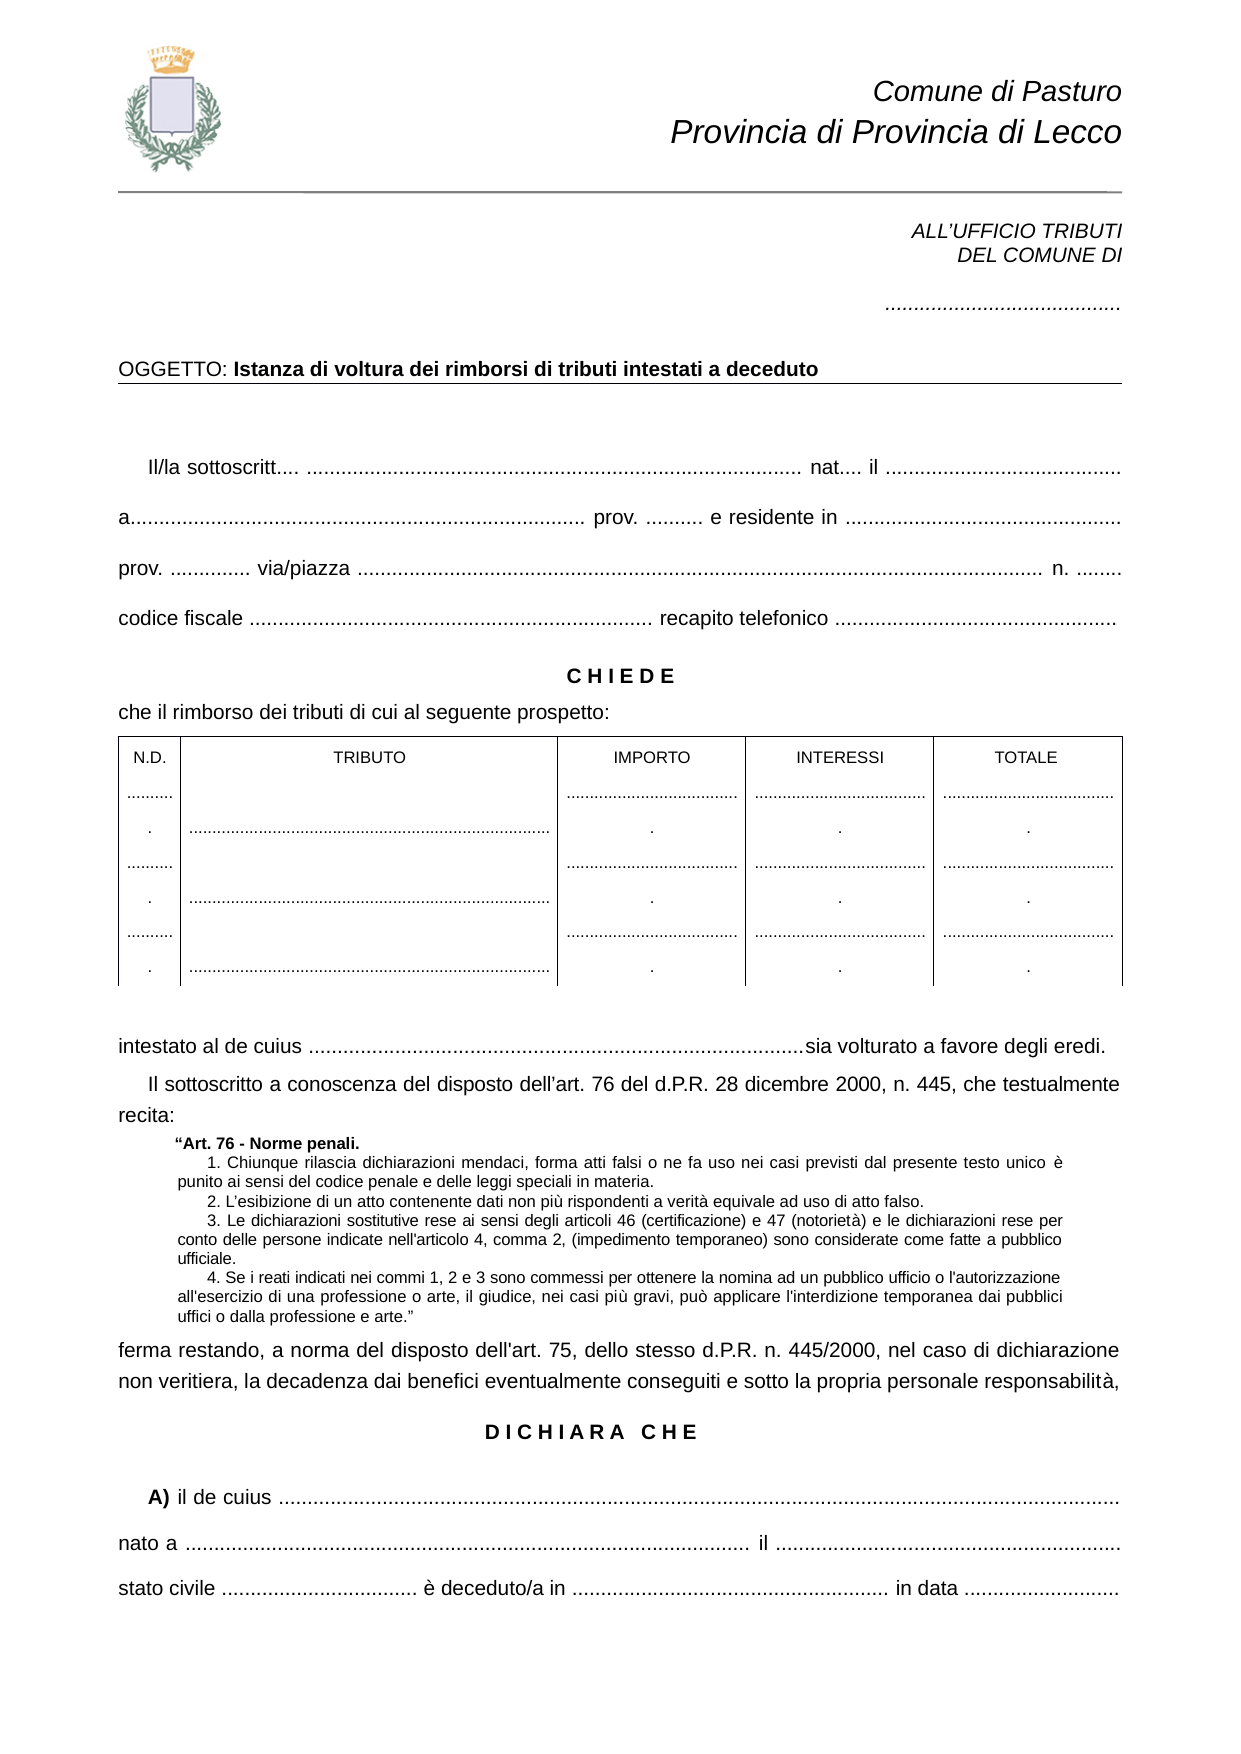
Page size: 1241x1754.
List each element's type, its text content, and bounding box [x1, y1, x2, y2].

table_cell ...................................... [934, 847, 1122, 916]
table_cell .............................................................................. [181, 778, 557, 847]
text C H I E D E [118, 664, 1122, 688]
text intestato al de cuius ......................................................................................sia volturato a favore degli eredi. [118, 1022, 1122, 1060]
table_cell ...................................... [558, 778, 745, 847]
table_cell ........... [119, 916, 180, 986]
table_header TRIBUTO [181, 737, 557, 777]
table_cell ...................................... [746, 778, 933, 847]
text ......................................... [118, 279, 1122, 318]
table_cell ...................................... [558, 916, 745, 986]
text ferma restando, a norma del disposto dell'art. 75, dello stesso d.P.R. n. 445/2000, nel caso di dichiarazione non veritiera, la decadenza dai benefici eventualmente conseguiti e sotto la propria personale responsabilità, [118, 1332, 1122, 1395]
text 1. Chiunque rilascia dichiarazioni mendaci, forma atti falsi o ne fa uso nei casi previsti dal presente testo unico è punito ai sensi del codice penale e delle leggi speciali in materia. [177, 1153, 1063, 1191]
table_header INTERESSI [746, 737, 933, 777]
text D I C H I A R A C H E [118, 1420, 1063, 1444]
text 3. Le dichiarazioni sostitutive rese ai sensi degli articoli 46 (certificazione) e 47 (notorietà) e le dichiarazioni rese per conto delle persone indicate nell'articolo 4, comma 2, (impedimento temporaneo) sono considerate come fatte a pubblico ufficiale. [177, 1211, 1063, 1268]
table_cell ...................................... [558, 847, 745, 916]
text 4. Se i reati indicati nei commi 1, 2 e 3 sono commessi per ottenere la nomina ad un pubblico ufficio o l'autorizzazione all'esercizio di una professione o arte, il giudice, nei casi più gravi, può applicare l'interdizione temporanea dai pubblici uffici o dalla professione e arte.” [177, 1268, 1063, 1326]
picture [122, 43, 224, 175]
table_header IMPORTO [558, 737, 745, 777]
table_cell ...................................... [746, 916, 933, 986]
table_cell ...................................... [934, 916, 1122, 986]
table_cell .............................................................................. [181, 916, 557, 986]
table_header N.D. [119, 737, 180, 777]
table_cell ........... [119, 847, 180, 916]
text 2. L’esibizione di un atto contenente dati non più rispondenti a verità equivale ad uso di atto falso. [177, 1191, 1063, 1211]
table_cell ...................................... [746, 847, 933, 916]
text che il rimborso dei tributi di cui al seguente prospetto: [118, 700, 1122, 724]
table_cell .............................................................................. [181, 847, 557, 916]
text Il sottoscritto a conoscenza del disposto dell’art. 76 del d.P.R. 28 dicembre 2000, n. 445, che testualmente recita: [118, 1072, 1122, 1127]
text ALL’UFFICIO TRIBUTI [118, 219, 1122, 243]
table_cell ........... [119, 778, 180, 847]
table_cell ...................................... [934, 778, 1122, 847]
table_header TOTALE [934, 737, 1122, 777]
text OGGETTO: Istanza di voltura dei rimborsi di tributi intestati a deceduto [118, 357, 1122, 383]
text DEL COMUNE DI [118, 243, 1122, 267]
text “Art. 76 - Norme penali. [174, 1134, 1122, 1153]
list il de cuius .................................................................................................................................................. nato a .................................................................................................. il ............................................................ stato civile .................................. è deceduto/a in ....................................................... in data ........................... [118, 1473, 1122, 1603]
text Il/la sottoscritt.... ...................................................................................... nat.... il ......................................... a............................................................................... prov. .......... e residente in ................................................ prov. .............. via/piazza ....................................................................................................................... n. ........ codice fiscale ...................................................................... recapito telefonico ................................................. [118, 443, 1122, 632]
